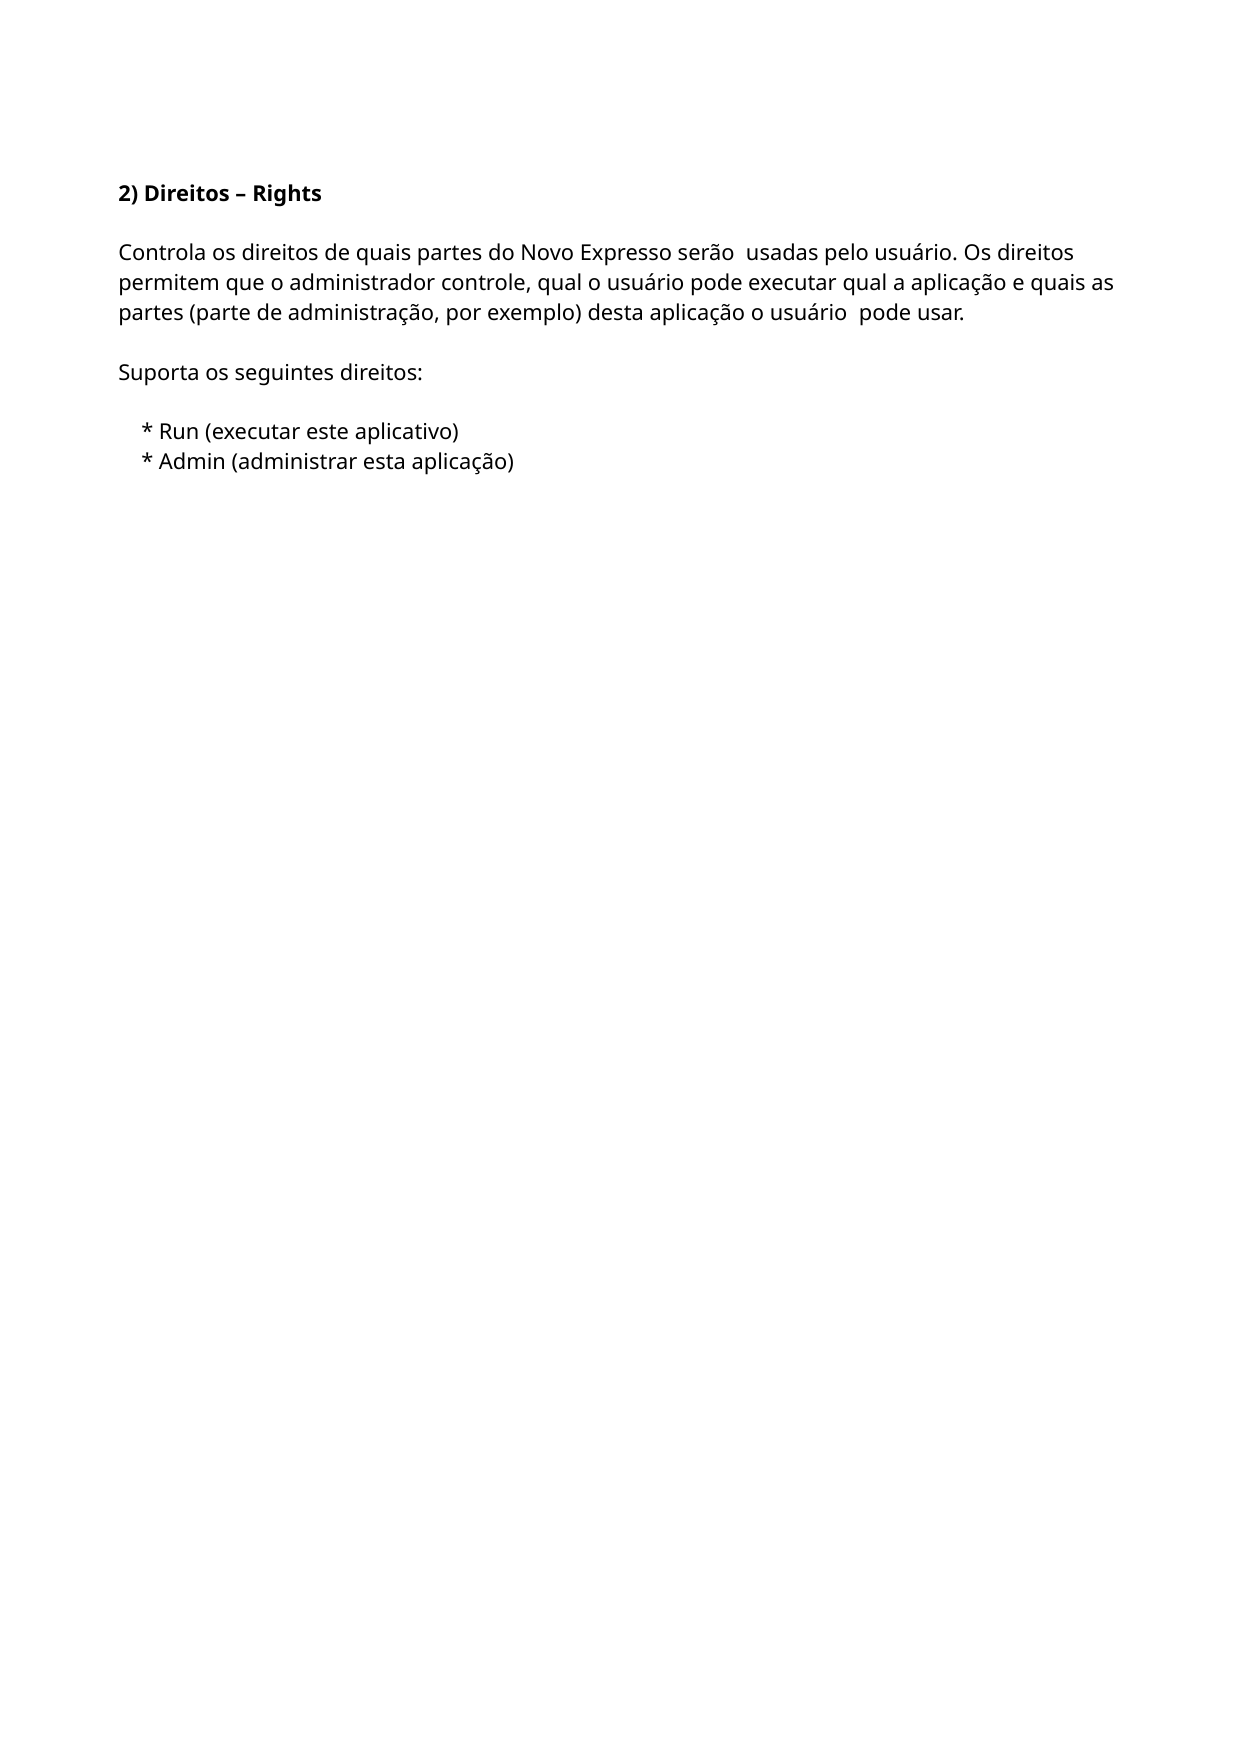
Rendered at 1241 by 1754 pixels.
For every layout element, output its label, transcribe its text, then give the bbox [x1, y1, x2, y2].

text 2) Direitos – Rights [118, 178, 1122, 207]
text Controla os direitos de quais partes do Novo Expresso serão usadas pelo usuário. Os direitos permitem que o administrador controle, qual o usuário pode executar qual a aplicação e quais as partes (parte de administração, por exemplo) desta aplicação o usuário pode usar. Suporta os seguintes direitos: * Run (executar este aplicativo) * Admin (administrar esta aplicação) [118, 237, 1122, 476]
